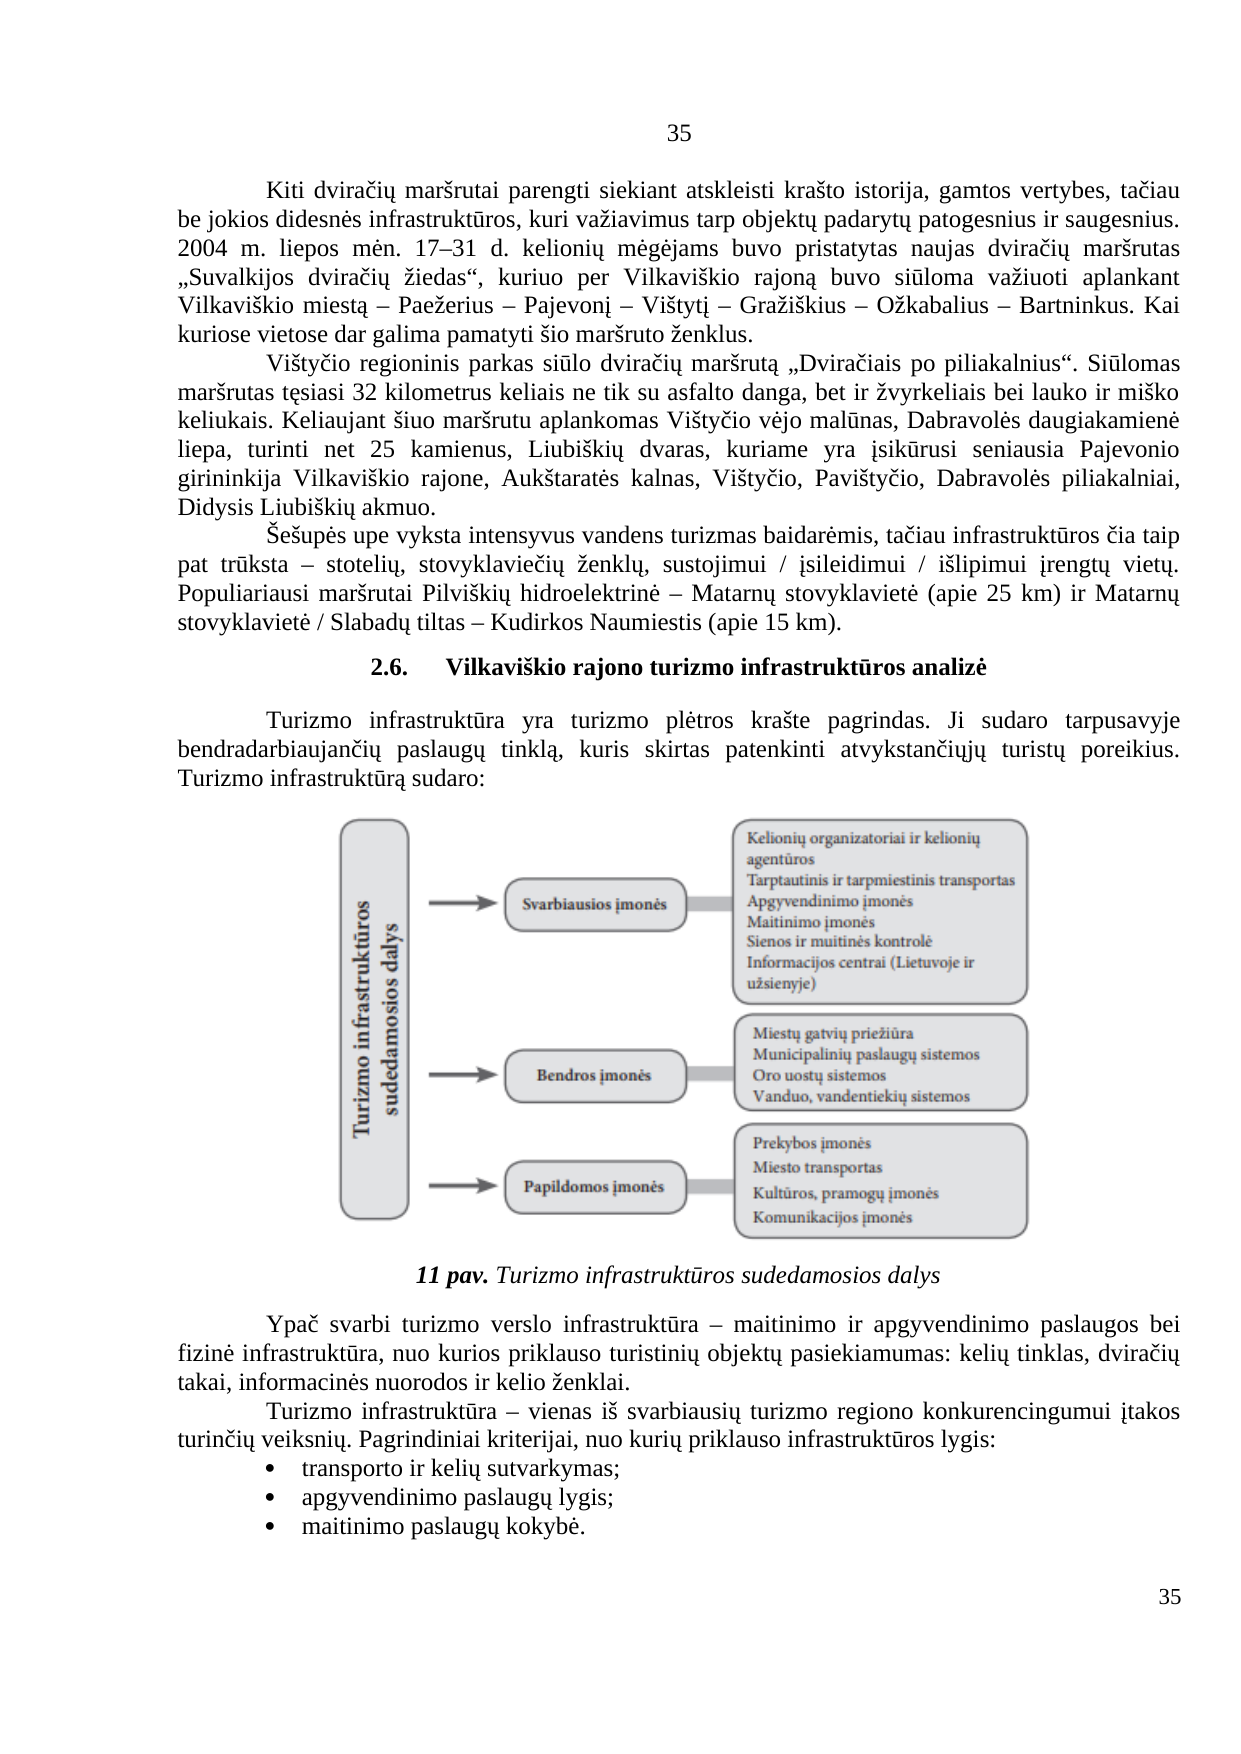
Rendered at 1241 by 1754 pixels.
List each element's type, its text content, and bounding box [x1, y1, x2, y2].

text  apgyvendinimo paslaugų lygis; [215, 1482, 1181, 1511]
text Turizmo infrastruktūra yra turizmo plėtros krašte pagrindas. Ji sudaro tarpusavyje bendradarbiaujančių paslaugų tinklą, kuris skirtas patenkinti atvykstančiųjų turistų poreikius. Turizmo infrastruktūrą sudaro: [177, 705, 1181, 791]
text Turizmo infrastruktūra – vienas iš svarbiausių turizmo regiono konkurencingumui įtakos turinčių veiksnių. Pagrindiniai kriterijai, nuo kurių priklauso infrastruktūros lygis: [177, 1396, 1181, 1453]
text Vištyčio regioninis parkas siūlo dviračių maršrutą „Dviračiais po piliakalnius“. Siūlomas maršrutas tęsiasi 32 kilometrus keliais ne tik su asfalto danga, bet ir žvyrkeliais bei lauko ir miško keliukais. Keliaujant šiuo maršrutu aplankomas Vištyčio vėjo malūnas, Dabravolės daugiakamienė liepa, turinti net 25 kamienus, Liubiškių dvaras, kuriame yra įsikūrusi seniausia Pajevonio girininkija Vilkaviškio rajone, Aukštaratės kalnas, Vištyčio, Pavištyčio, Dabravolės piliakalniai, Didysis Liubiškių akmuo. [177, 348, 1181, 521]
text 11 pav. Turizmo infrastruktūros sudedamosios dalys [177, 1260, 1181, 1288]
text Ypač svarbi turizmo verslo infrastruktūra – maitinimo ir apgyvendinimo paslaugos bei fizinė infrastruktūra, nuo kurios priklauso turistinių objektų pasiekiamumas: kelių tinklas, dviračių takai, informacinės nuorodos ir kelio ženklai. [177, 1309, 1181, 1396]
text Šešupės upe vyksta intensyvus vandens turizmas baidarėmis, tačiau infrastruktūros čia taip pat trūksta – stotelių, stovyklaviečių ženklų, sustojimui / įsileidimui / išlipimui įrengtų vietų. Populiariausi maršrutai Pilviškių hidroelektrinė – Matarnų stovyklavietė (apie 25 km) ir Matarnų stovyklavietė / Slabadų tiltas – Kudirkos Naumiestis (apie 15 km). [177, 521, 1181, 636]
text  maitinimo paslaugų kokybė. [215, 1511, 1181, 1539]
text  transporto ir kelių sutvarkymas; [215, 1453, 1181, 1482]
text Kiti dviračių maršrutai parengti siekiant atskleisti krašto istorija, gamtos vertybes, tačiau be jokios didesnės infrastruktūros, kuri važiavimus tarp objektų padarytų patogesnius ir saugesnius. 2004 m. liepos mėn. 17–31 d. kelionių mėgėjams buvo pristatytas naujas dviračių maršrutas „Suvalkijos dviračių žiedas“, kuriuo per Vilkaviškio rajoną buvo siūloma važiuoti aplankant Vilkaviškio miestą – Paežerius – Pajevonį – Vištytį – Gražiškius – Ožkabalius – Bartninkus. Kai kuriose vietose dar galima pamatyti šio maršruto ženklus. [177, 176, 1181, 348]
subtitle 2.6. Vilkaviškio rajono turizmo infrastruktūros analizė [176, 652, 1181, 681]
